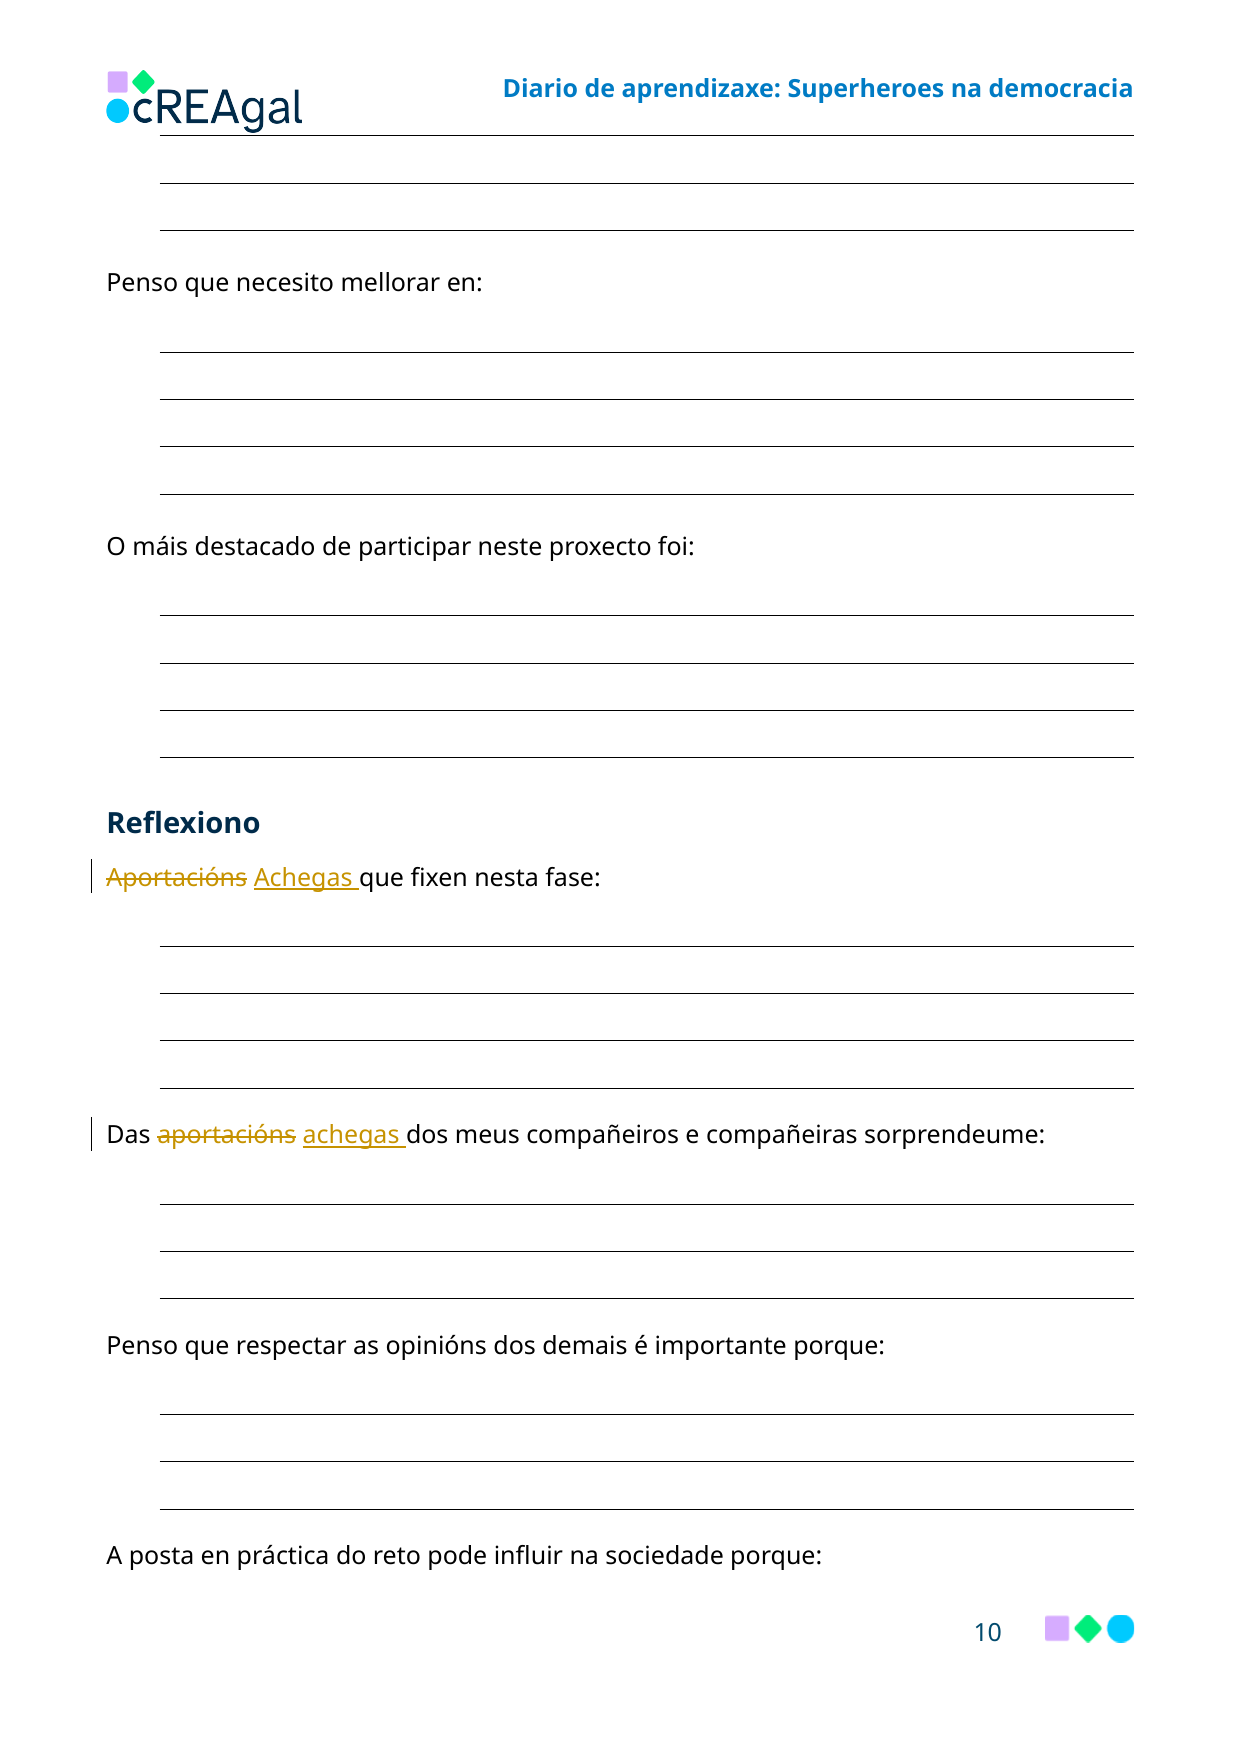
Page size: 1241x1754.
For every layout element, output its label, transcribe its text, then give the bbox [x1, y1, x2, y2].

table_cell [160, 1462, 1134, 1508]
table_cell [160, 711, 1134, 757]
table_cell [160, 947, 1134, 993]
table_cell [160, 184, 1134, 230]
table_header [160, 1367, 1134, 1414]
table_header [160, 1156, 1134, 1203]
text Das achegas dos meus compañeiros e compañeiras sorprendeume: [106, 1117, 1134, 1151]
table_cell [160, 400, 1134, 446]
table_cell [160, 1252, 1134, 1298]
table_cell [160, 1041, 1134, 1088]
table_cell [160, 664, 1134, 710]
picture [1045, 1615, 1118, 1643]
table_header [160, 899, 1134, 946]
text Achegas que fixen nesta fase: [106, 859, 1134, 893]
table_cell [160, 1415, 1134, 1461]
subtitle Reflexiono [106, 802, 1134, 842]
table_header [160, 304, 1134, 352]
text O máis destacado de participar neste proxecto foi: [106, 529, 1134, 563]
table_cell [160, 447, 1134, 493]
table_cell [160, 994, 1134, 1040]
table_cell [160, 353, 1134, 399]
picture [1124, 1631, 1135, 1643]
table_cell [160, 136, 1134, 182]
picture [1128, 1615, 1135, 1625]
table_cell [160, 1205, 1134, 1251]
table_header [160, 568, 1134, 615]
picture [106, 70, 302, 133]
table_cell [160, 616, 1134, 662]
text Penso que necesito mellorar en: [106, 265, 1134, 299]
text Penso que respectar as opinións dos demais é importante porque: [106, 1327, 1134, 1361]
text A posta en práctica do reto pode influir na sociedade porque: [106, 1538, 1134, 1572]
